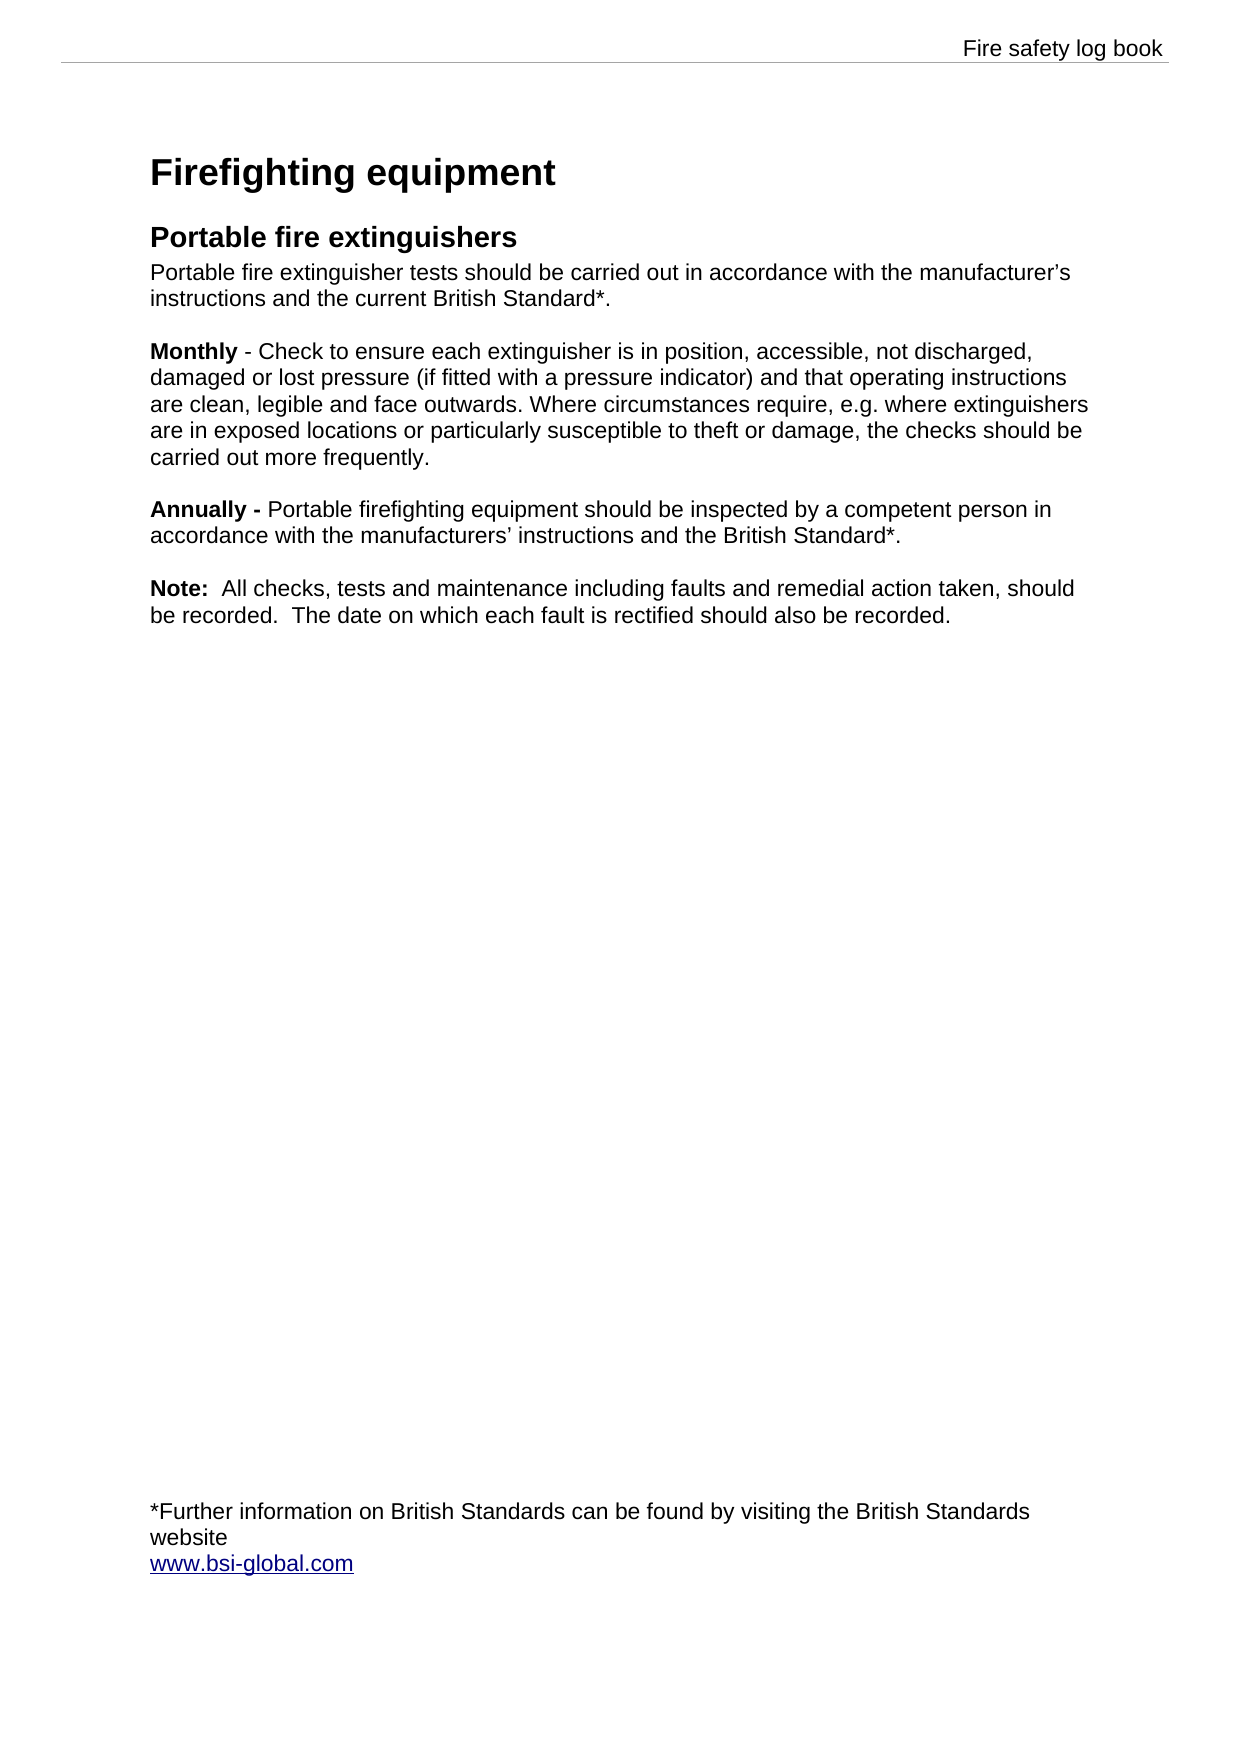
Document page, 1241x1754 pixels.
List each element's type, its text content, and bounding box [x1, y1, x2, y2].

subtitle Portable fire extinguishers [150, 220, 1090, 254]
text Monthly - Check to ensure each extinguisher is in position, accessible, not discharged, damaged or lost pressure (if fitted with a pressure indicator) and that operating instructions are clean, legible and face outwards. Where circumstances require, e.g. where extinguishers are in exposed locations or particularly susceptible to theft or damage, the checks should be carried out more frequently. [150, 338, 1090, 470]
subtitle Firefighting equipment [150, 150, 1090, 193]
text Note: All checks, tests and maintenance including faults and remedial action taken, should be recorded. The date on which each fault is rectified should also be recorded. [150, 575, 1090, 628]
text *Further information on British Standards can be found by visiting the British Standards website [150, 1498, 1090, 1550]
text Annually - Portable firefighting equipment should be inspected by a competent person in accordance with the manufacturers’ instructions and the British Standard*. [150, 496, 1090, 549]
text www.bsi-global.com [150, 1550, 1090, 1577]
text Portable fire extinguisher tests should be carried out in accordance with the manufacturer’s instructions and the current British Standard*. [150, 259, 1090, 312]
